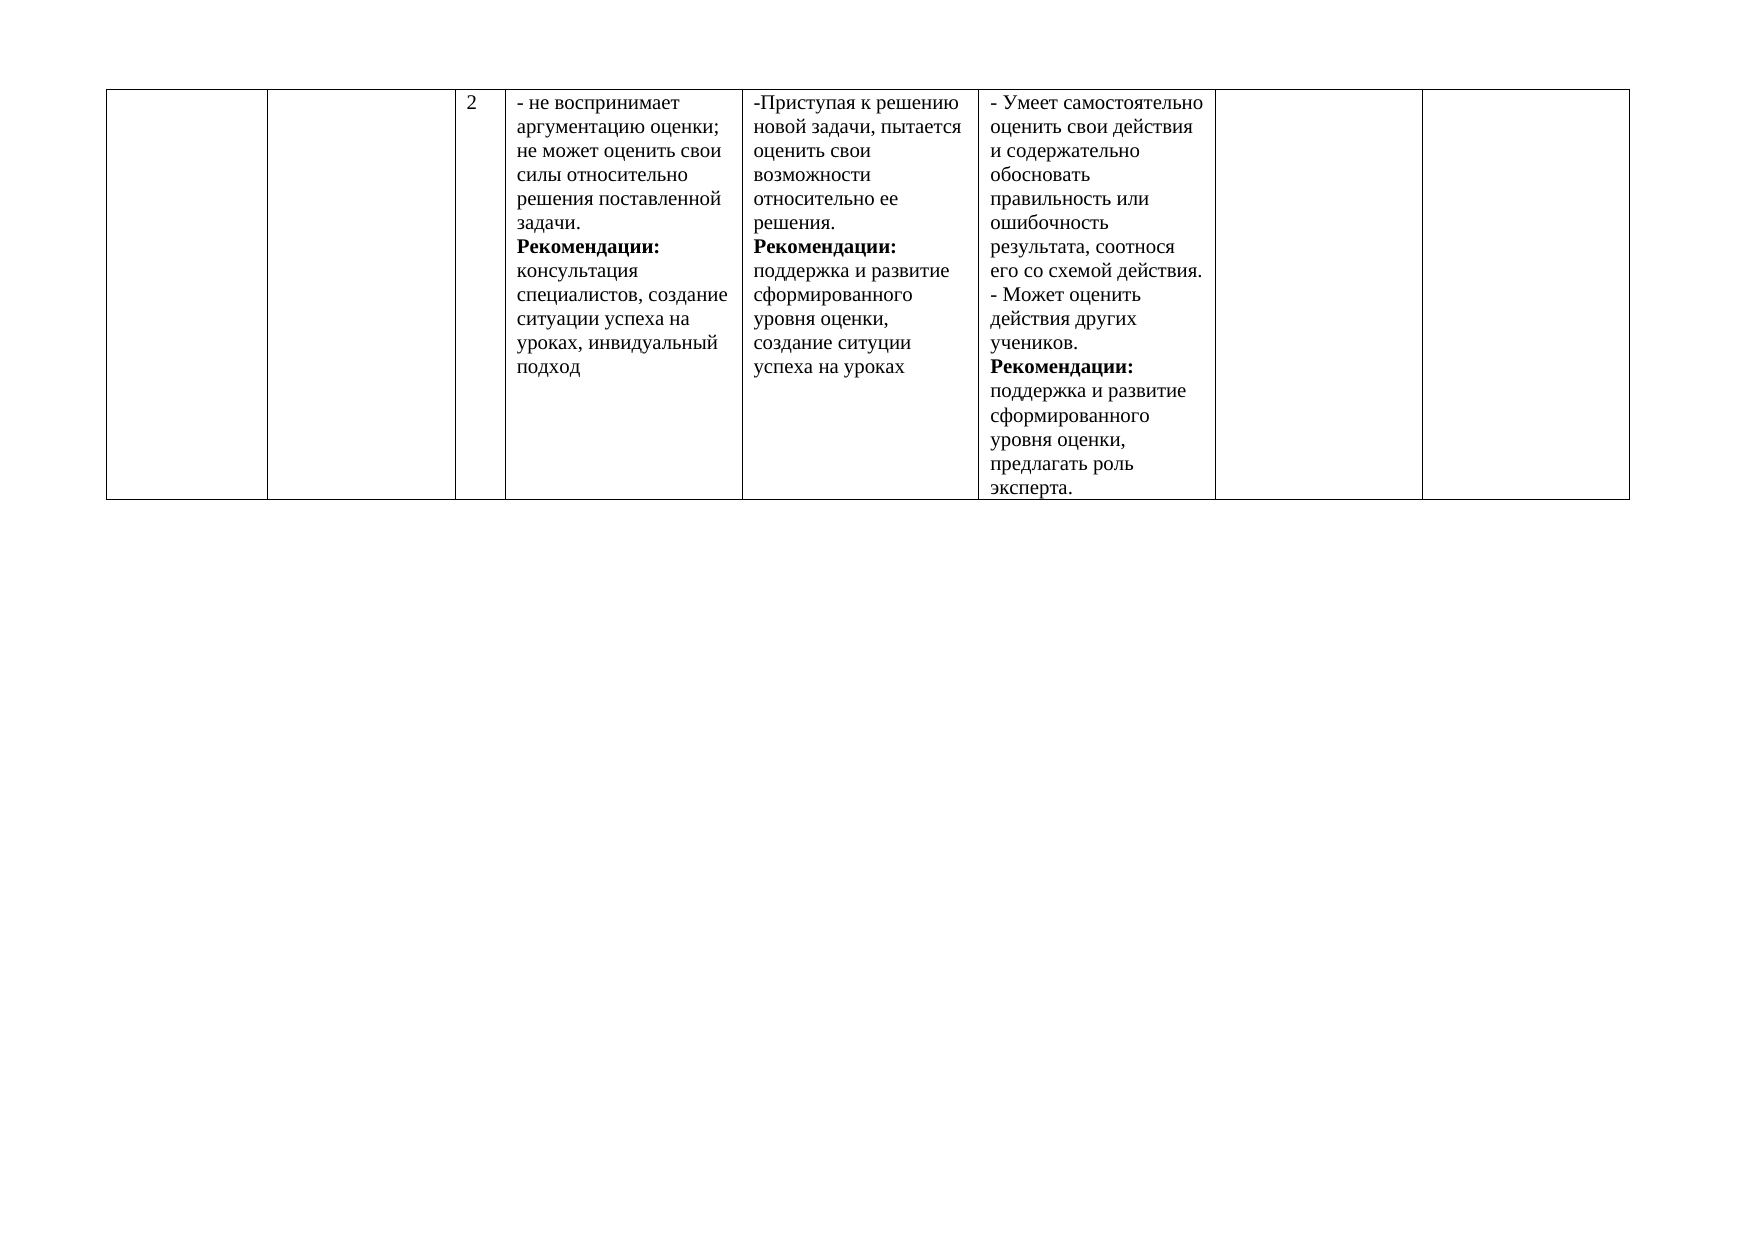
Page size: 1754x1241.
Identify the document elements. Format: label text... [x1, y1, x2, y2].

table_cell [1423, 90, 1629, 499]
table_cell - не воспринимает аргументацию оценки; не может оценить свои силы относительно решения поставленной задачи. Рекомендации: консультация специалистов, создание ситуации успеха на уроках, инвидуальный подход [506, 90, 742, 499]
table_cell - Умеет самостоятельно оценить свои действия и содержательно обосновать правильность или ошибочность результата, соотнося его со схемой действия. - Может оценить действия других учеников. Рекомендации: поддержка и развитие сформированного уровня оценки, предлагать роль эксперта. [979, 90, 1215, 499]
table_cell 2 [456, 90, 505, 499]
table_cell [268, 90, 455, 499]
table_cell [1216, 90, 1422, 499]
table_cell -Приступая к решению новой задачи, пытается оценить свои возможности относительно ее решения. Рекомендации: поддержка и развитие сформированного уровня оценки, создание ситуции успеха на уроках [743, 90, 978, 499]
table_cell [107, 90, 267, 499]
